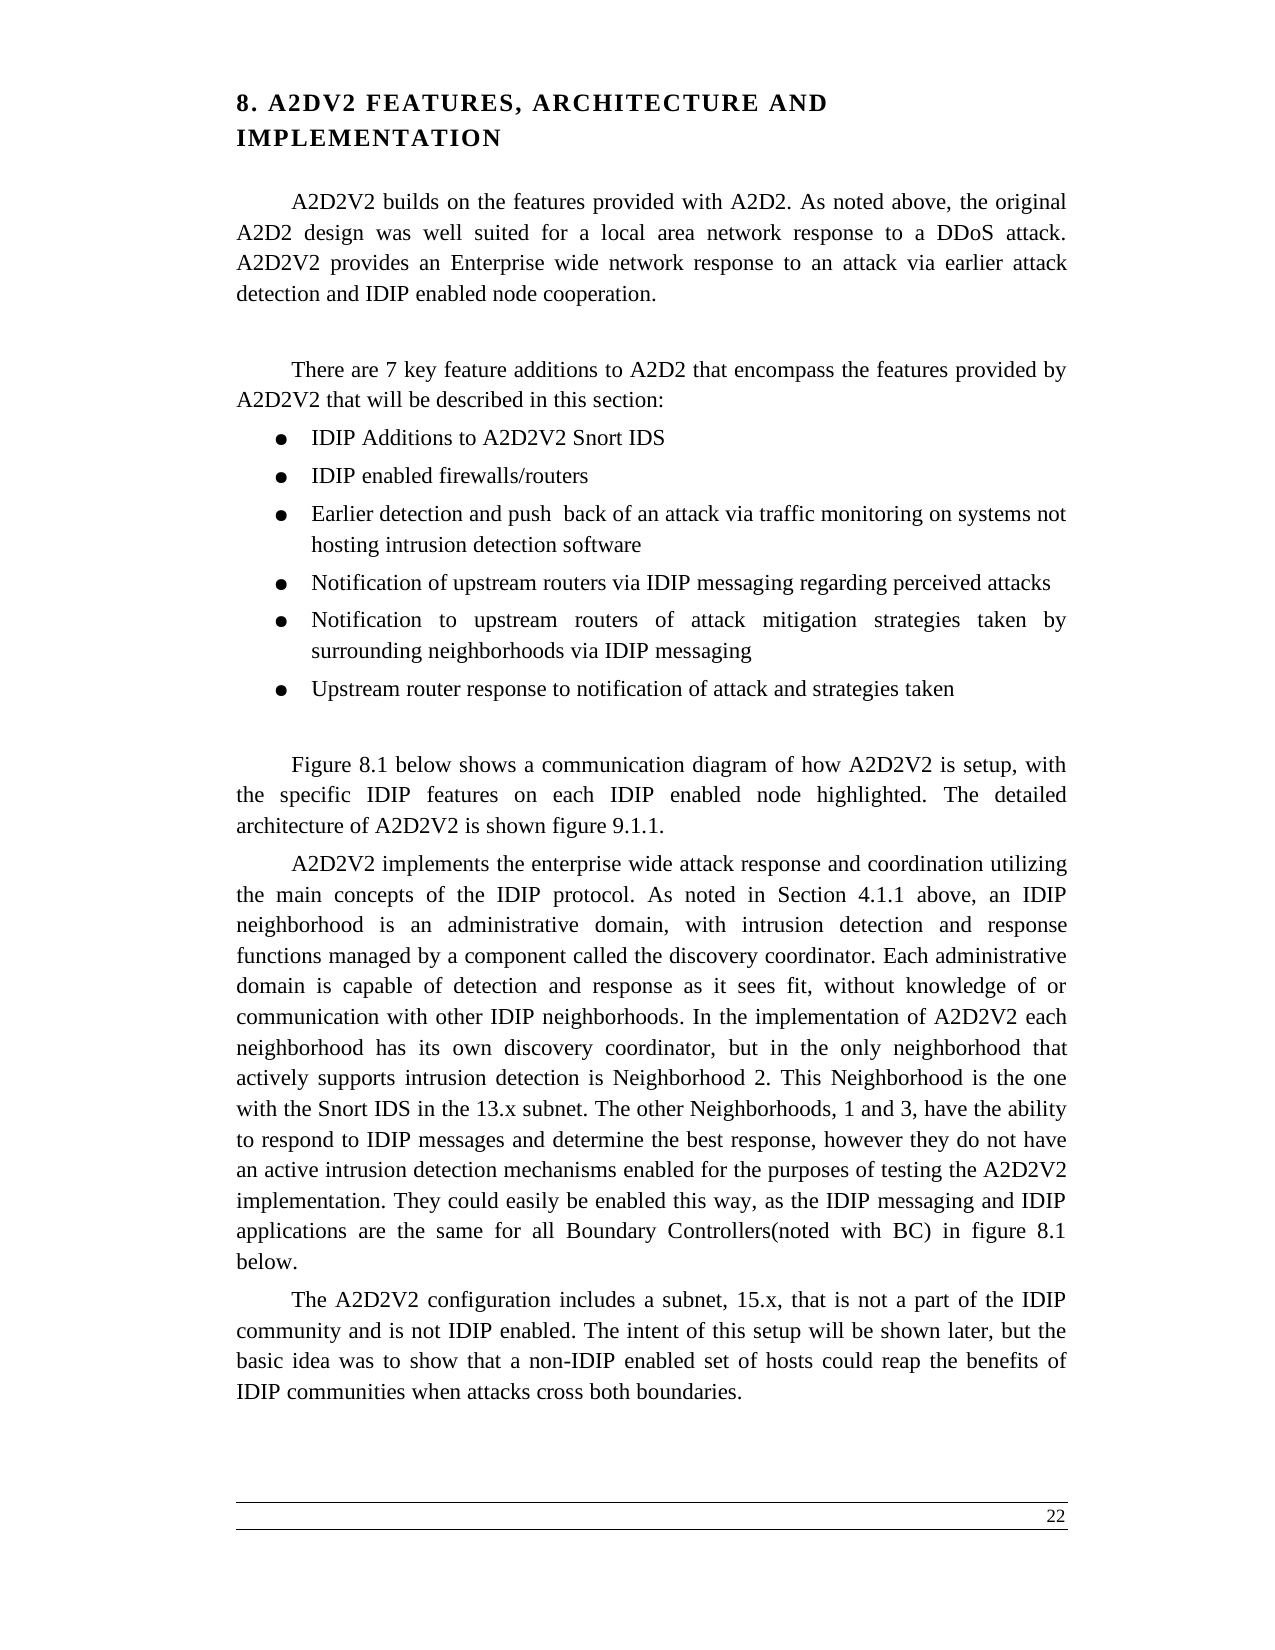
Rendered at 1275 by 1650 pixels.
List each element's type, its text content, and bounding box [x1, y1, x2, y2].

text Figure 8.1 below shows a communication diagram of how A2D2V2 is setup, with the specific IDIP features on each IDIP enabled node highlighted. The detailed architecture of A2D2V2 is shown figure 9.1.1. [236, 752, 1068, 838]
list IDIP Additions to A2D2V2 Snort IDS [274, 425, 1068, 451]
list Notification to upstream routers of attack mitigation strategies taken by surrounding neighborhoods via IDIP messaging [274, 607, 1068, 663]
text A2D2V2 builds on the features provided with A2D2. As noted above, the original A2D2 design was well suited for a local area network response to a DDoS attack. A2D2V2 provides an Enterprise wide network response to an attack via earlier attack detection and IDIP enabled node cooperation. [236, 189, 1068, 306]
list Earlier detection and push back of an attack via traffic monitoring on systems not hosting intrusion detection software [274, 501, 1068, 557]
text The A2D2V2 configuration includes a subnet, 15.x, that is not a part of the IDIP community and is not IDIP enabled. The intent of this setup will be shown later, but the basic idea was to show that a non-IDIP enabled set of hosts could reap the benefits of IDIP communities when attacks cross both boundaries. [236, 1287, 1068, 1404]
subtitle 8. A2DV2 Features, Architecture and Implementation [236, 88, 1068, 152]
text A2D2V2 implements the enterprise wide attack response and coordination utilizing the main concepts of the IDIP protocol. As noted in Section 4.1.1 above, an IDIP neighborhood is an administrative domain, with intrusion detection and response functions managed by a component called the discovery coordinator. Each administrative domain is capable of detection and response as it sees fit, without knowledge of or communication with other IDIP neighborhoods. In the implementation of A2D2V2 each neighborhood has its own discovery coordinator, but in the only neighborhood that actively supports intrusion detection is Neighborhood 2. This Neighborhood is the one with the Snort IDS in the 13.x subnet. The other Neighborhoods, 1 and 3, have the ability to respond to IDIP messages and determine the best response, however they do not have an active intrusion detection mechanisms enabled for the purposes of testing the A2D2V2 implementation. They could easily be enabled this way, as the IDIP messaging and IDIP applications are the same for all Boundary Controllers(noted with BC) in figure 8.1 below. [236, 851, 1068, 1274]
list IDIP enabled firewalls/routers [274, 463, 1068, 488]
list Upstream router response to notification of attack and strategies taken [274, 676, 1068, 701]
list Notification of upstream routers via IDIP messaging regarding perceived attacks [274, 569, 1068, 595]
text There are 7 key feature additions to A2D2 that encompass the features provided by A2D2V2 that will be described in this section: [236, 356, 1068, 413]
